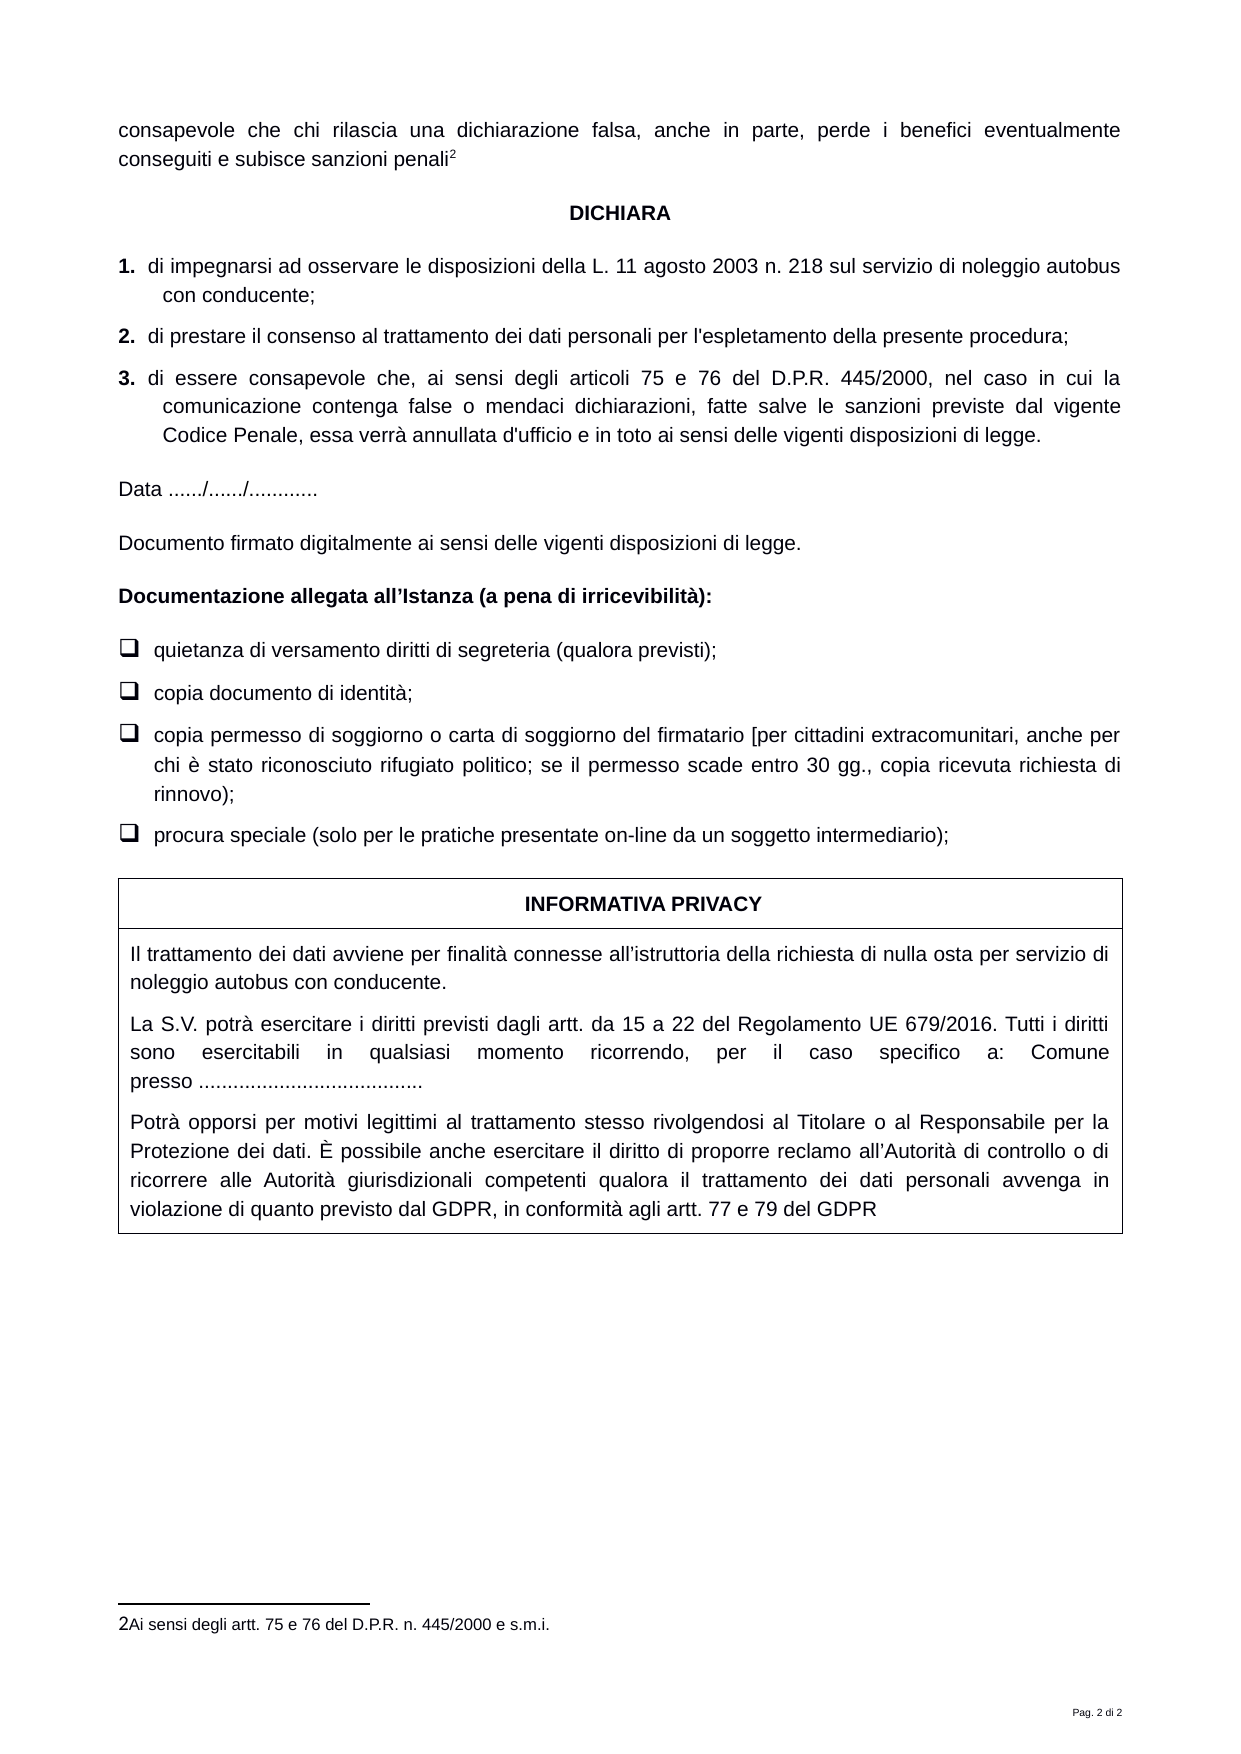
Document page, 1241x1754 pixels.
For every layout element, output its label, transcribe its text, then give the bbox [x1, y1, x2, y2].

text Data ....../....../............ [118, 477, 1122, 501]
text Documento firmato digitalmente ai sensi delle vigenti disposizioni di legge. [118, 531, 1122, 554]
subtitle di prestare il consenso al trattamento dei dati personali per l'espletamento della presente procedura; [118, 324, 1122, 348]
text consapevole che chi rilascia una dichiarazione falsa, anche in parte, perde i benefici eventualmente conseguiti e subisce sanzioni penali [118, 118, 1122, 171]
subtitle di impegnarsi ad osservare le disposizioni della L. 11 agosto 2003 n. 218 sul servizio di noleggio autobus con conducente; [118, 254, 1122, 307]
text Documentazione allegata all’Istanza (a pena di irricevibilità): [118, 584, 1122, 608]
list quietanza di versamento diritti di segreteria (qualora previsti); [118, 638, 1122, 663]
table_cell Il trattamento dei dati avviene per finalità connesse all’istruttoria della richiesta di nulla osta per servizio di noleggio autobus con conducente. La S.V. potrà esercitare i diritti previsti dagli artt. da 15 a 22 del Regolamento UE 679/2016. Tutti i diritti sono esercitabili in qualsiasi momento ricorrendo, per il caso specifico a: Comune presso ....................................... Potrà opporsi per motivi legittimi al trattamento stesso rivolgendosi al Titolare o al Responsabile per la Protezione dei dati. È possibile anche esercitare il diritto di proporre reclamo all’Autorità di controllo o di ricorrere alle Autorità giurisdizionali competenti qualora il trattamento dei dati personali avvenga in violazione di quanto previsto dal GDPR, in conformità agli artt. 77 e 79 del GDPR [119, 929, 1122, 1233]
text Ai sensi degli artt. 75 e 76 del D.P.R. n. 445/2000 e s.m.i. [118, 1610, 1122, 1636]
list copia documento di identità; [118, 681, 1122, 706]
list copia permesso di soggiorno o carta di soggiorno del firmatario [per cittadini extracomunitari, anche per chi è stato riconosciuto rifugiato politico; se il permesso scade entro 30 gg., copia ricevuta richiesta di rinnovo); [118, 723, 1122, 806]
table_header INFORMATIVA PRIVACY [119, 879, 1122, 928]
list procura speciale (solo per le pratiche presentate on-line da un soggetto intermediario); [118, 823, 1122, 848]
subtitle di essere consapevole che, ai sensi degli articoli 75 e 76 del D.P.R. 445/2000, nel caso in cui la comunicazione contenga false o mendaci dichiarazioni, fatte salve le sanzioni previste dal vigente Codice Penale, essa verrà annullata d'ufficio e in toto ai sensi delle vigenti disposizioni di legge. [118, 366, 1122, 447]
subtitle DICHIARA [118, 201, 1122, 224]
